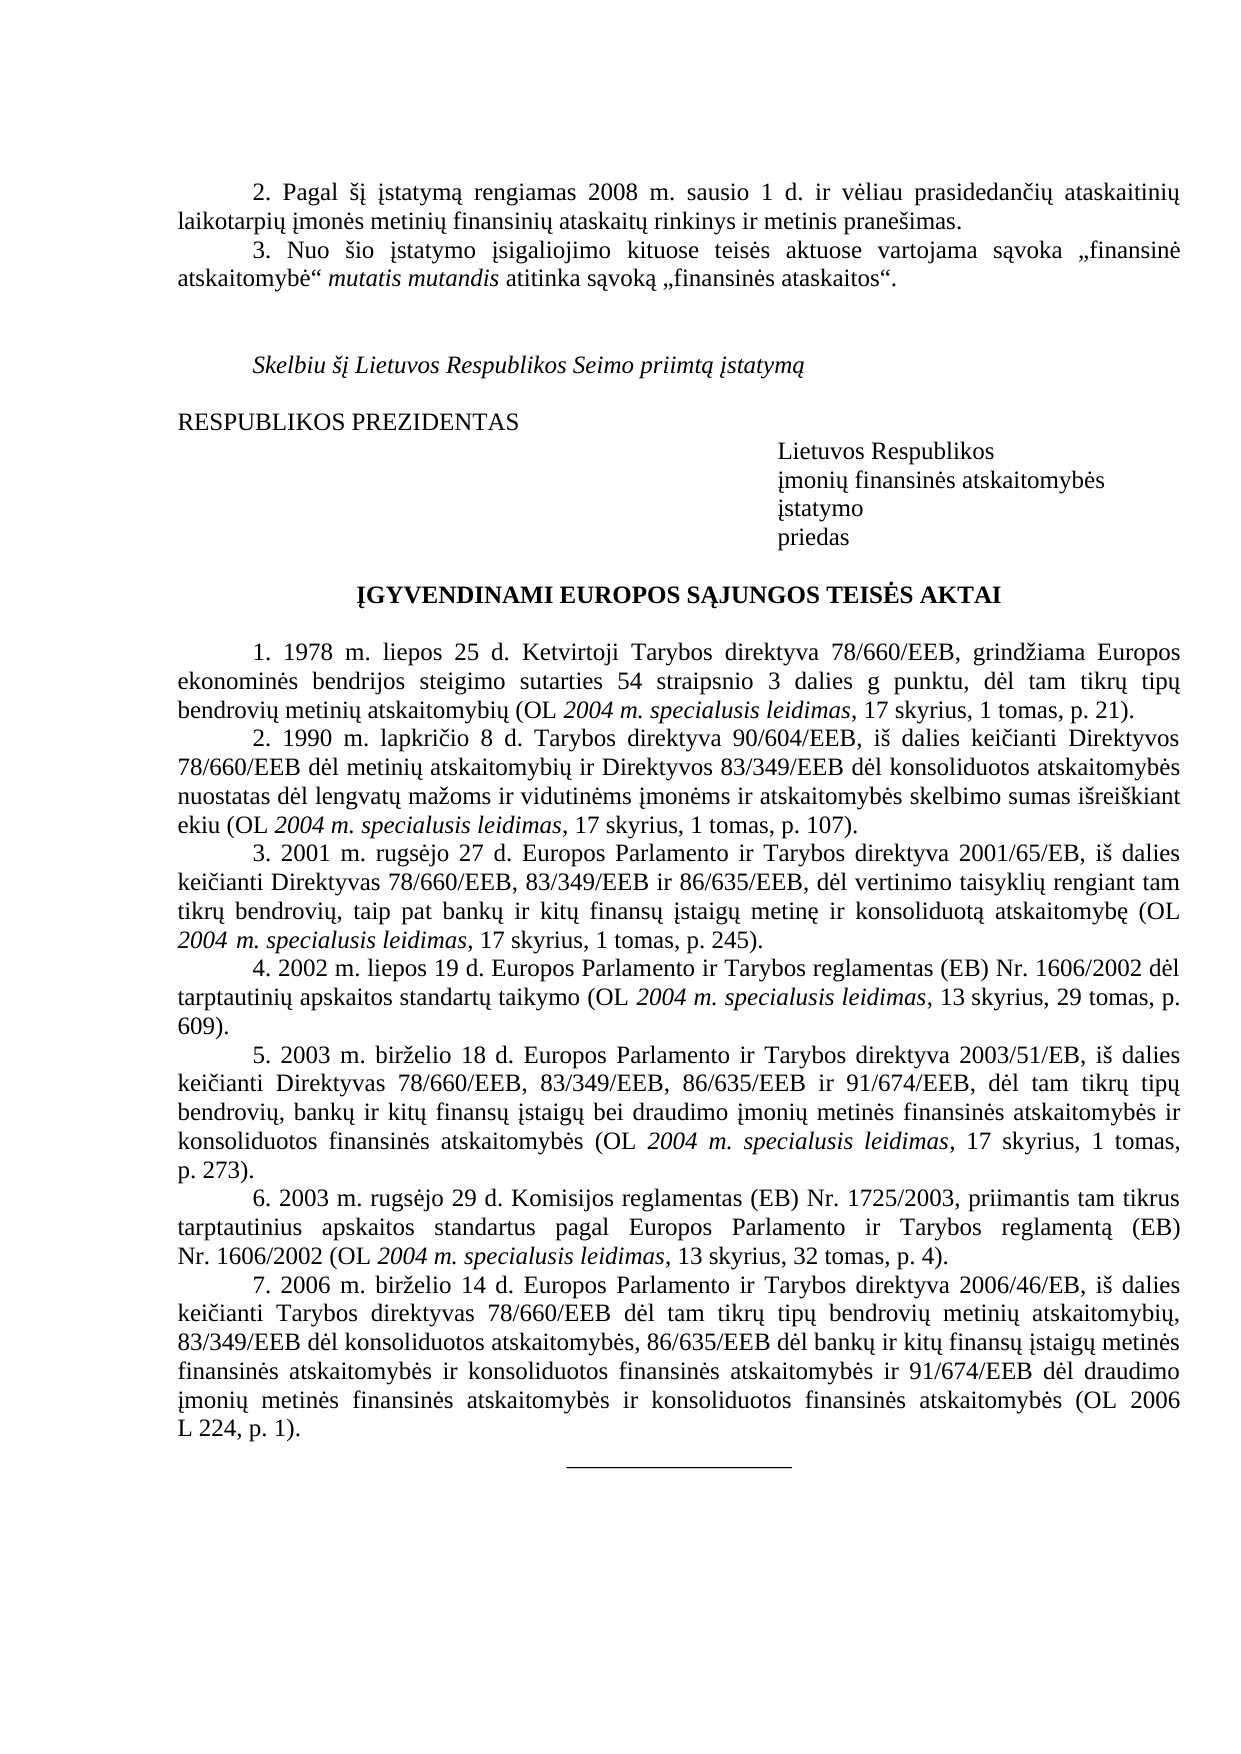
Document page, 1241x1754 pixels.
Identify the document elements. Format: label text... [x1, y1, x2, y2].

text 5. 2003 m. birželio 18 d. Europos Parlamento ir Tarybos direktyva 2003/51/EB, iš dalies keičianti Direktyvas 78/660/EEB, 83/349/EEB, 86/635/EEB ir 91/674/EEB, dėl tam tikrų tipų bendrovių, bankų ir kitų finansų įstaigų bei draudimo įmonių metinės finansinės atskaitomybės ir konsoliduotos finansinės atskaitomybės (OL 2004 m. specialusis leidimas, 17 skyrius, 1 tomas, p. 273). [177, 1040, 1181, 1183]
text Lietuvos Respublikos [702, 436, 1181, 465]
text __________________ [177, 1442, 1181, 1471]
text įstatymo [702, 493, 1181, 522]
text 3. Nuo šio įstatymo įsigaliojimo kituose teisės aktuose vartojama sąvoka „finansinė atskaitomybė“ mutatis mutandis atitinka sąvoką „finansinės ataskaitos“. [177, 235, 1181, 292]
text 7. 2006 m. birželio 14 d. Europos Parlamento ir Tarybos direktyva 2006/46/EB, iš dalies keičianti Tarybos direktyvas 78/660/EEB dėl tam tikrų tipų bendrovių metinių atskaitomybių, 83/349/EEB dėl konsoliduotos atskaitomybės, 86/635/EEB dėl bankų ir kitų finansų įstaigų metinės finansinės atskaitomybės ir konsoliduotos finansinės atskaitomybės ir 91/674/EEB dėl draudimo įmonių metinės finansinės atskaitomybės ir konsoliduotos finansinės atskaitomybės (OL 2006 L 224, p. 1). [177, 1270, 1181, 1442]
text 2. 1990 m. lapkričio 8 d. Tarybos direktyva 90/604/EEB, iš dalies keičianti Direktyvos 78/660/EEB dėl metinių atskaitomybių ir Direktyvos 83/349/EEB dėl konsoliduotos atskaitomybės nuostatas dėl lengvatų mažoms ir vidutinėms įmonėms ir atskaitomybės skelbimo sumas išreiškiant ekiu (OL 2004 m. specialusis leidimas, 17 skyrius, 1 tomas, p. 107). [177, 723, 1181, 838]
text 3. 2001 m. rugsėjo 27 d. Europos Parlamento ir Tarybos direktyva 2001/65/EB, iš dalies keičianti Direktyvas 78/660/EEB, 83/349/EEB ir 86/635/EEB, dėl vertinimo taisyklių rengiant tam tikrų bendrovių, taip pat bankų ir kitų finansų įstaigų metinę ir konsoliduotą atskaitomybę (OL 2004 m. specialusis leidimas, 17 skyrius, 1 tomas, p. 245). [177, 838, 1181, 953]
text 6. 2003 m. rugsėjo 29 d. Komisijos reglamentas (EB) Nr. 1725/2003, priimantis tam tikrus tarptautinius apskaitos standartus pagal Europos Parlamento ir Tarybos reglamentą (EB) Nr. 1606/2002 (OL 2004 m. specialusis leidimas, 13 skyrius, 32 tomas, p. 4). [177, 1183, 1181, 1270]
text ĮGYVENDINAMI EUROPOS SĄJUNGOS TEISĖS AKTAI [177, 580, 1181, 608]
text RESPUBLIKOS PREZIDENTAS [177, 407, 1181, 436]
text įmonių finansinės atskaitomybės [702, 465, 1181, 493]
text 2. Pagal šį įstatymą rengiamas 2008 m. sausio 1 d. ir vėliau prasidedančių ataskaitinių laikotarpių įmonės metinių finansinių ataskaitų rinkinys ir metinis pranešimas. [177, 177, 1181, 235]
text priedas [702, 522, 1181, 551]
text 1. 1978 m. liepos 25 d. Ketvirtoji Tarybos direktyva 78/660/EEB, grindžiama Europos ekonominės bendrijos steigimo sutarties 54 straipsnio 3 dalies g punktu, dėl tam tikrų tipų bendrovių metinių atskaitomybių (OL 2004 m. specialusis leidimas, 17 skyrius, 1 tomas, p. 21). [177, 637, 1181, 723]
text Skelbiu šį Lietuvos Respublikos Seimo priimtą įstatymą [177, 350, 1181, 378]
text 4. 2002 m. liepos 19 d. Europos Parlamento ir Tarybos reglamentas (EB) Nr. 1606/2002 dėl tarptautinių apskaitos standartų taikymo (OL 2004 m. specialusis leidimas, 13 skyrius, 29 tomas, p. 609). [177, 953, 1181, 1040]
